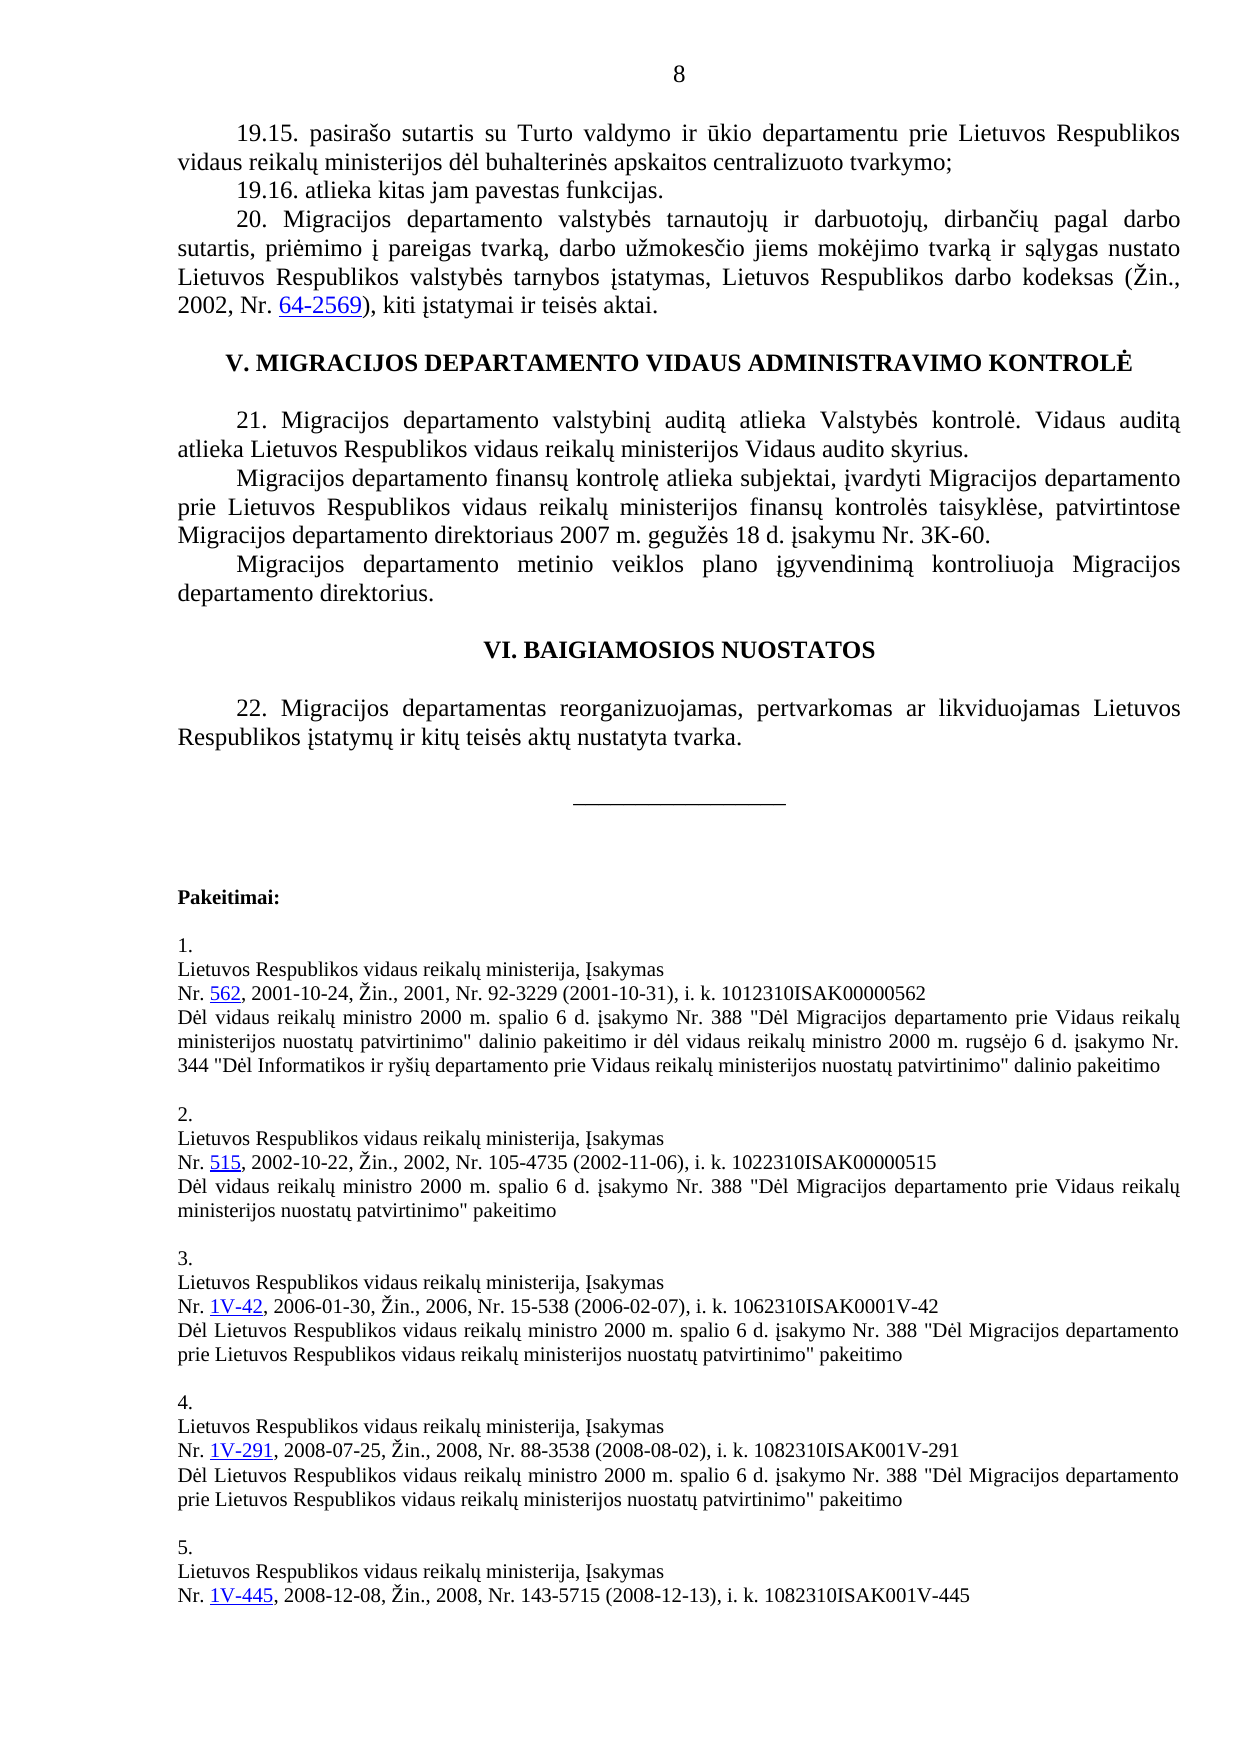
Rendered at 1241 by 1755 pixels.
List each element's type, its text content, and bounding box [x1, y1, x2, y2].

text V. MIGRACIJOS DEPARTAMENTO VIDAUS ADMINISTRAVIMO KONTROLĖ [177, 348, 1181, 377]
text Dėl vidaus reikalų ministro 2000 m. spalio 6 d. įsakymo Nr. 388 "Dėl Migracijos departamento prie Vidaus reikalų ministerijos nuostatų patvirtinimo" dalinio pakeitimo ir dėl vidaus reikalų ministro 2000 m. rugsėjo 6 d. įsakymo Nr. 344 "Dėl Informatikos ir ryšių departamento prie Vidaus reikalų ministerijos nuostatų patvirtinimo" dalinio pakeitimo [177, 1005, 1181, 1077]
text _________________ [177, 779, 1181, 808]
text Lietuvos Respublikos vidaus reikalų ministerija, Įsakymas [177, 957, 1181, 981]
text Dėl Lietuvos Respublikos vidaus reikalų ministro 2000 m. spalio 6 d. įsakymo Nr. 388 "Dėl Migracijos departamento prie Lietuvos Respublikos vidaus reikalų ministerijos nuostatų patvirtinimo" pakeitimo [177, 1462, 1181, 1511]
text Nr. 515, 2002-10-22, Žin., 2002, Nr. 105-4735 (2002-11-06), i. k. 1022310ISAK00000515 [177, 1150, 1181, 1174]
text 4. [177, 1390, 1181, 1414]
text 19.16. atlieka kitas jam pavestas funkcijas. [177, 176, 1181, 204]
text Nr. 1V-445, 2008-12-08, Žin., 2008, Nr. 143-5715 (2008-12-13), i. k. 1082310ISAK001V-445 [177, 1583, 1181, 1607]
text Lietuvos Respublikos vidaus reikalų ministerija, Įsakymas [177, 1414, 1181, 1438]
text 3. [177, 1246, 1181, 1270]
text Pakeitimai: [177, 885, 1181, 909]
text Lietuvos Respublikos vidaus reikalų ministerija, Įsakymas [177, 1270, 1181, 1294]
text Lietuvos Respublikos vidaus reikalų ministerija, Įsakymas [177, 1559, 1181, 1583]
text 21. Migracijos departamento valstybinį auditą atlieka Valstybės kontrolė. Vidaus auditą atlieka Lietuvos Respublikos vidaus reikalų ministerijos Vidaus audito skyrius. [177, 406, 1181, 463]
text VI. BAIGIAMOSIOS NUOSTATOS [177, 636, 1181, 664]
text Migracijos departamento metinio veiklos plano įgyvendinimą kontroliuoja Migracijos departamento direktorius. [177, 549, 1181, 607]
text Lietuvos Respublikos vidaus reikalų ministerija, Įsakymas [177, 1126, 1181, 1150]
text Nr. 562, 2001-10-24, Žin., 2001, Nr. 92-3229 (2001-10-31), i. k. 1012310ISAK00000562 [177, 981, 1181, 1005]
text Migracijos departamento finansų kontrolę atlieka subjektai, įvardyti Migracijos departamento prie Lietuvos Respublikos vidaus reikalų ministerijos finansų kontrolės taisyklėse, patvirtintose Migracijos departamento direktoriaus 2007 m. gegužės 18 d. įsakymu Nr. 3K-60. [177, 463, 1181, 549]
text 20. Migracijos departamento valstybės tarnautojų ir darbuotojų, dirbančių pagal darbo sutartis, priėmimo į pareigas tvarką, darbo užmokesčio jiems mokėjimo tvarką ir sąlygas nustato Lietuvos Respublikos valstybės tarnybos įstatymas, Lietuvos Respublikos darbo kodeksas (Žin., 2002, Nr. 64-2569), kiti įstatymai ir teisės aktai. [177, 204, 1181, 319]
text 2. [177, 1102, 1181, 1126]
text Dėl Lietuvos Respublikos vidaus reikalų ministro 2000 m. spalio 6 d. įsakymo Nr. 388 "Dėl Migracijos departamento prie Lietuvos Respublikos vidaus reikalų ministerijos nuostatų patvirtinimo" pakeitimo [177, 1318, 1181, 1366]
text 22. Migracijos departamentas reorganizuojamas, pertvarkomas ar likviduojamas Lietuvos Respublikos įstatymų ir kitų teisės aktų nustatyta tvarka. [177, 693, 1181, 751]
text 1. [177, 933, 1181, 957]
text 5. [177, 1535, 1181, 1559]
text Nr. 1V-42, 2006-01-30, Žin., 2006, Nr. 15-538 (2006-02-07), i. k. 1062310ISAK0001V-42 [177, 1294, 1181, 1318]
text Nr. 1V-291, 2008-07-25, Žin., 2008, Nr. 88-3538 (2008-08-02), i. k. 1082310ISAK001V-291 [177, 1438, 1181, 1462]
text Dėl vidaus reikalų ministro 2000 m. spalio 6 d. įsakymo Nr. 388 "Dėl Migracijos departamento prie Vidaus reikalų ministerijos nuostatų patvirtinimo" pakeitimo [177, 1174, 1181, 1222]
text 19.15. pasirašo sutartis su Turto valdymo ir ūkio departamentu prie Lietuvos Respublikos vidaus reikalų ministerijos dėl buhalterinės apskaitos centralizuoto tvarkymo; [177, 118, 1181, 176]
